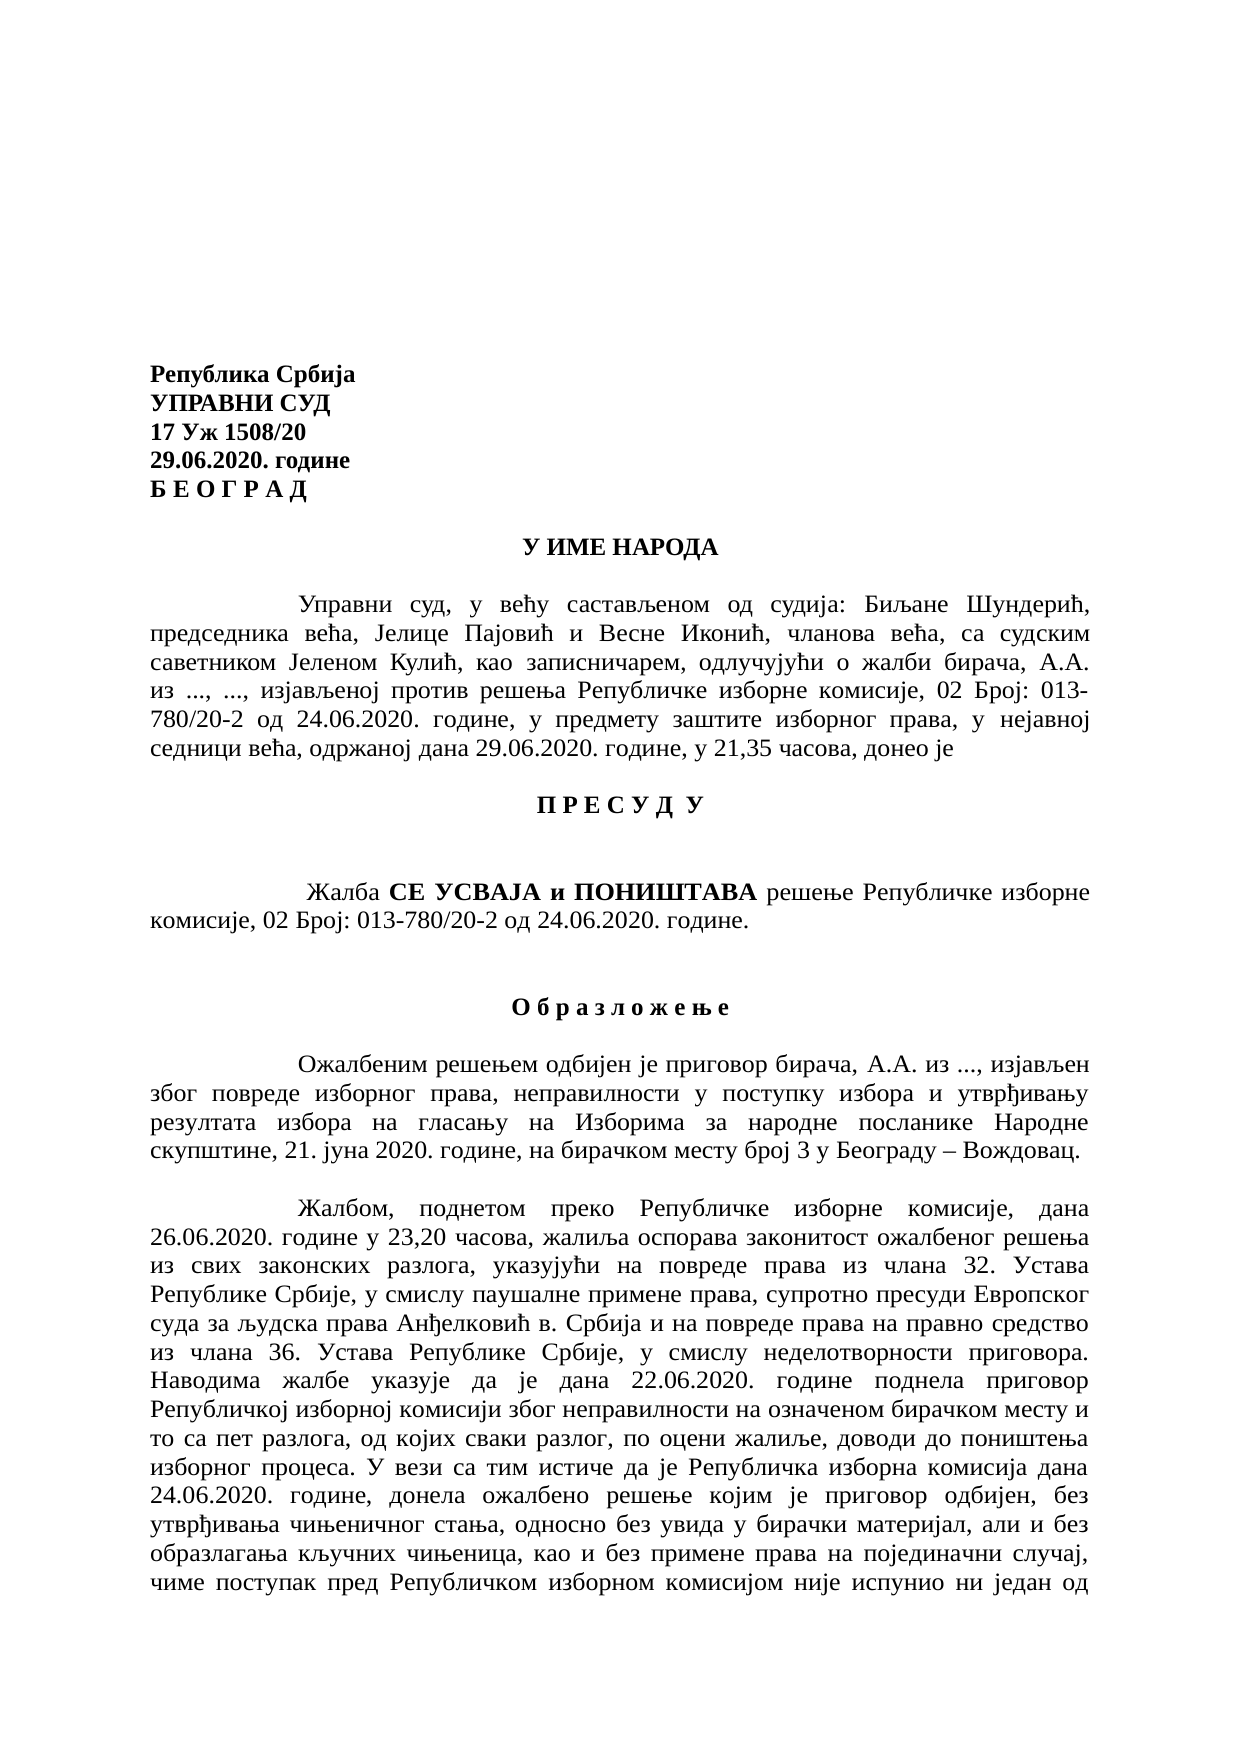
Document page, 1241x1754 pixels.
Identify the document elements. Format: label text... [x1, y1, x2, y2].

text Б Е О Г Р А Д [150, 474, 1090, 503]
text 17 Уж 1508/20 [150, 417, 1090, 445]
text Жалба СЕ УСВАЈА и ПОНИШТАВА решење Републичке изборне комисије, 02 Број: 013-780/20-2 од 24.06.2020. године. [150, 877, 1090, 934]
text О б р а з л о ж е њ е [150, 992, 1090, 1020]
text У ИМЕ НАРОДА [150, 532, 1090, 560]
text Република Србија [150, 148, 1090, 388]
text Ожалбеним решењем одбијен је приговор бирача, A.A. из ..., изјављен због повреде изборног права, неправилности у поступку избора и утврђивању резултата избора на гласању на Изборима за народне посланике Народне скупштине, 21. јуна 2020. године, на бирачком месту број 3 у Београду – Вождовац. [150, 1049, 1090, 1164]
text П Р Е С У Д У [150, 790, 1090, 819]
text 29.06.2020. године [150, 445, 1090, 474]
text Управни суд, у већу састављеном од судија: Биљане Шундерић, председника већа, Јелице Пајовић и Весне Иконић, чланова већа, са судским саветником Јеленом Кулић, као записничарем, одлучујући о жалби бирача, A.A. из ..., ..., изјављеној против решења Републичке изборне комисије, 02 Број: 013-780/20-2 од 24.06.2020. године, у предмету заштите изборног права, у нејавној седници већа, одржаној дана 29.06.2020. године, у 21,35 часова, донео је [150, 589, 1090, 762]
text Жалбом, поднетом преко Републичке изборне комисије, дана 26.06.2020. године у 23,20 часова, жалиља оспорава законитост ожалбеног решења из свих законских разлога, указујући на повреде права из члана 32. Устава Републике Србије, у смислу паушалне примене права, супротно пресуди Европског суда за људска права Анђелковић в. Србија и на повреде права на правно средство из члана 36. Устава Републике Србије, у смислу неделотворности приговора. Наводима жалбе указује да је дана 22.06.2020. године поднела приговор Републичкој изборној комисији због неправилности на означеном бирачком месту и то са пет разлога, од којих сваки разлог, по оцени жалиље, доводи до поништења изборног процеса. У вези са тим истиче да је Републичка изборна комисија дана 24.06.2020. године, донела ожалбено решење којим је приговор одбијен, без утврђивања чињеничног стања, односно без увида у бирачки материјал, али и без образлагања кључних чињеница, као и без примене права на појединачни случај, чиме поступак пред Републичком изборном комисијом није испунио ни један од [150, 1193, 1090, 1595]
text УПРАВНИ СУД [150, 388, 1090, 417]
